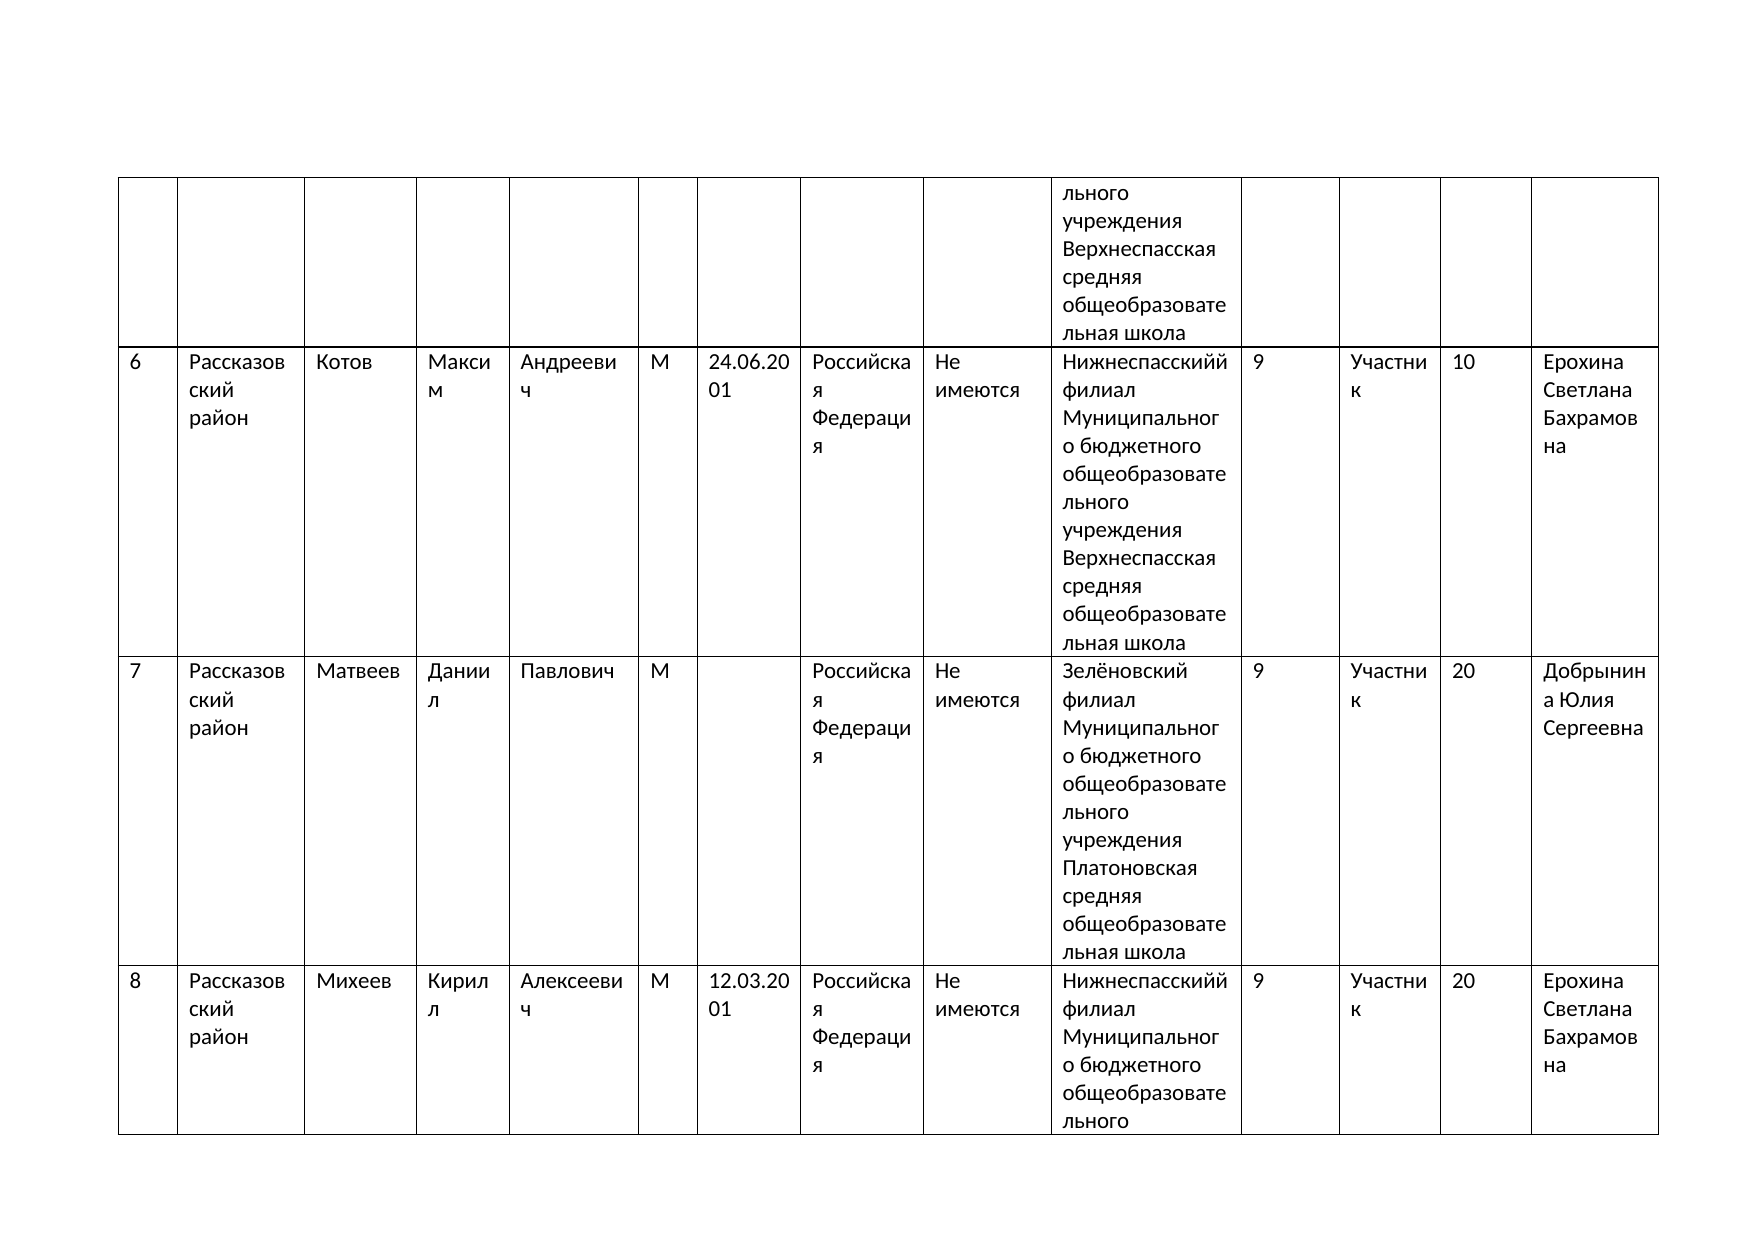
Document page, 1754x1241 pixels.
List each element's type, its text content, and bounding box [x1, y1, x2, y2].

table_cell Не имеются [924, 966, 1051, 1134]
table_cell 24.06.2001 [698, 348, 800, 656]
table_cell Андреевич [510, 348, 638, 656]
table_cell [639, 178, 697, 346]
table_cell Даниил [417, 657, 509, 965]
table_cell Ерохина Светлана Бахрамовна [1532, 966, 1658, 1134]
table_cell М [639, 657, 697, 965]
table_cell льного учреждения Верхнеспасская средняя общеобразовательная школа [1052, 178, 1241, 346]
table_cell Не имеются [924, 348, 1051, 656]
table_cell Добрынина Юлия Сергеевна [1532, 657, 1658, 965]
table_cell Нижнеспасскийй филиал Муниципального бюджетного общеобразовательного учреждения Верхнеспасская средняя общеобразовательная школа [1052, 348, 1241, 656]
table_cell Котов [305, 348, 416, 656]
table_cell 9 [1242, 966, 1339, 1134]
table_cell 12.03.2001 [698, 966, 800, 1134]
table_cell [924, 178, 1051, 346]
table_cell [1242, 178, 1339, 346]
table_cell 20 [1441, 657, 1531, 965]
table_cell Российская Федерация [801, 348, 923, 656]
table_cell Максим [417, 348, 509, 656]
table_cell Ерохина Светлана Бахрамовна [1532, 348, 1658, 656]
table_cell 9 [1242, 657, 1339, 965]
table_cell Не имеются [924, 657, 1051, 965]
table_cell Участник [1340, 657, 1440, 965]
table_cell [1441, 178, 1531, 346]
table_cell [698, 657, 800, 965]
table_cell Нижнеспасскийй филиал Муниципального бюджетного общеобразовательного [1052, 966, 1241, 1134]
table_cell Зелёновский филиал Муниципального бюджетного общеобразовательного учреждения Платоновская средняя общеобразовательная школа [1052, 657, 1241, 965]
table_cell [1532, 178, 1658, 346]
table_cell Михеев [305, 966, 416, 1134]
table_cell Участник [1340, 966, 1440, 1134]
table_cell М [639, 966, 697, 1134]
table_cell 20 [1441, 966, 1531, 1134]
table_cell Российская Федерация [801, 657, 923, 965]
table_cell [801, 178, 923, 346]
table_cell [119, 178, 177, 346]
table_cell 10 [1441, 348, 1531, 656]
table_cell Рассказовский район [178, 966, 304, 1134]
table_cell 6 [119, 348, 177, 656]
table_cell [178, 178, 304, 346]
table_cell 8 [119, 966, 177, 1134]
table_cell 7 [119, 657, 177, 965]
table_cell Участник [1340, 348, 1440, 656]
table_cell [510, 178, 638, 346]
table_cell Алексеевич [510, 966, 638, 1134]
table_cell [1340, 178, 1440, 346]
table_cell Рассказовский район [178, 348, 304, 656]
table_cell 9 [1242, 348, 1339, 656]
table_cell Павлович [510, 657, 638, 965]
table_cell [305, 178, 416, 346]
table_cell Российская Федерация [801, 966, 923, 1134]
table_cell [417, 178, 509, 346]
table_cell Матвеев [305, 657, 416, 965]
table_cell Кирилл [417, 966, 509, 1134]
table_cell [698, 178, 800, 346]
table_cell М [639, 348, 697, 656]
table_cell Рассказовский район [178, 657, 304, 965]
